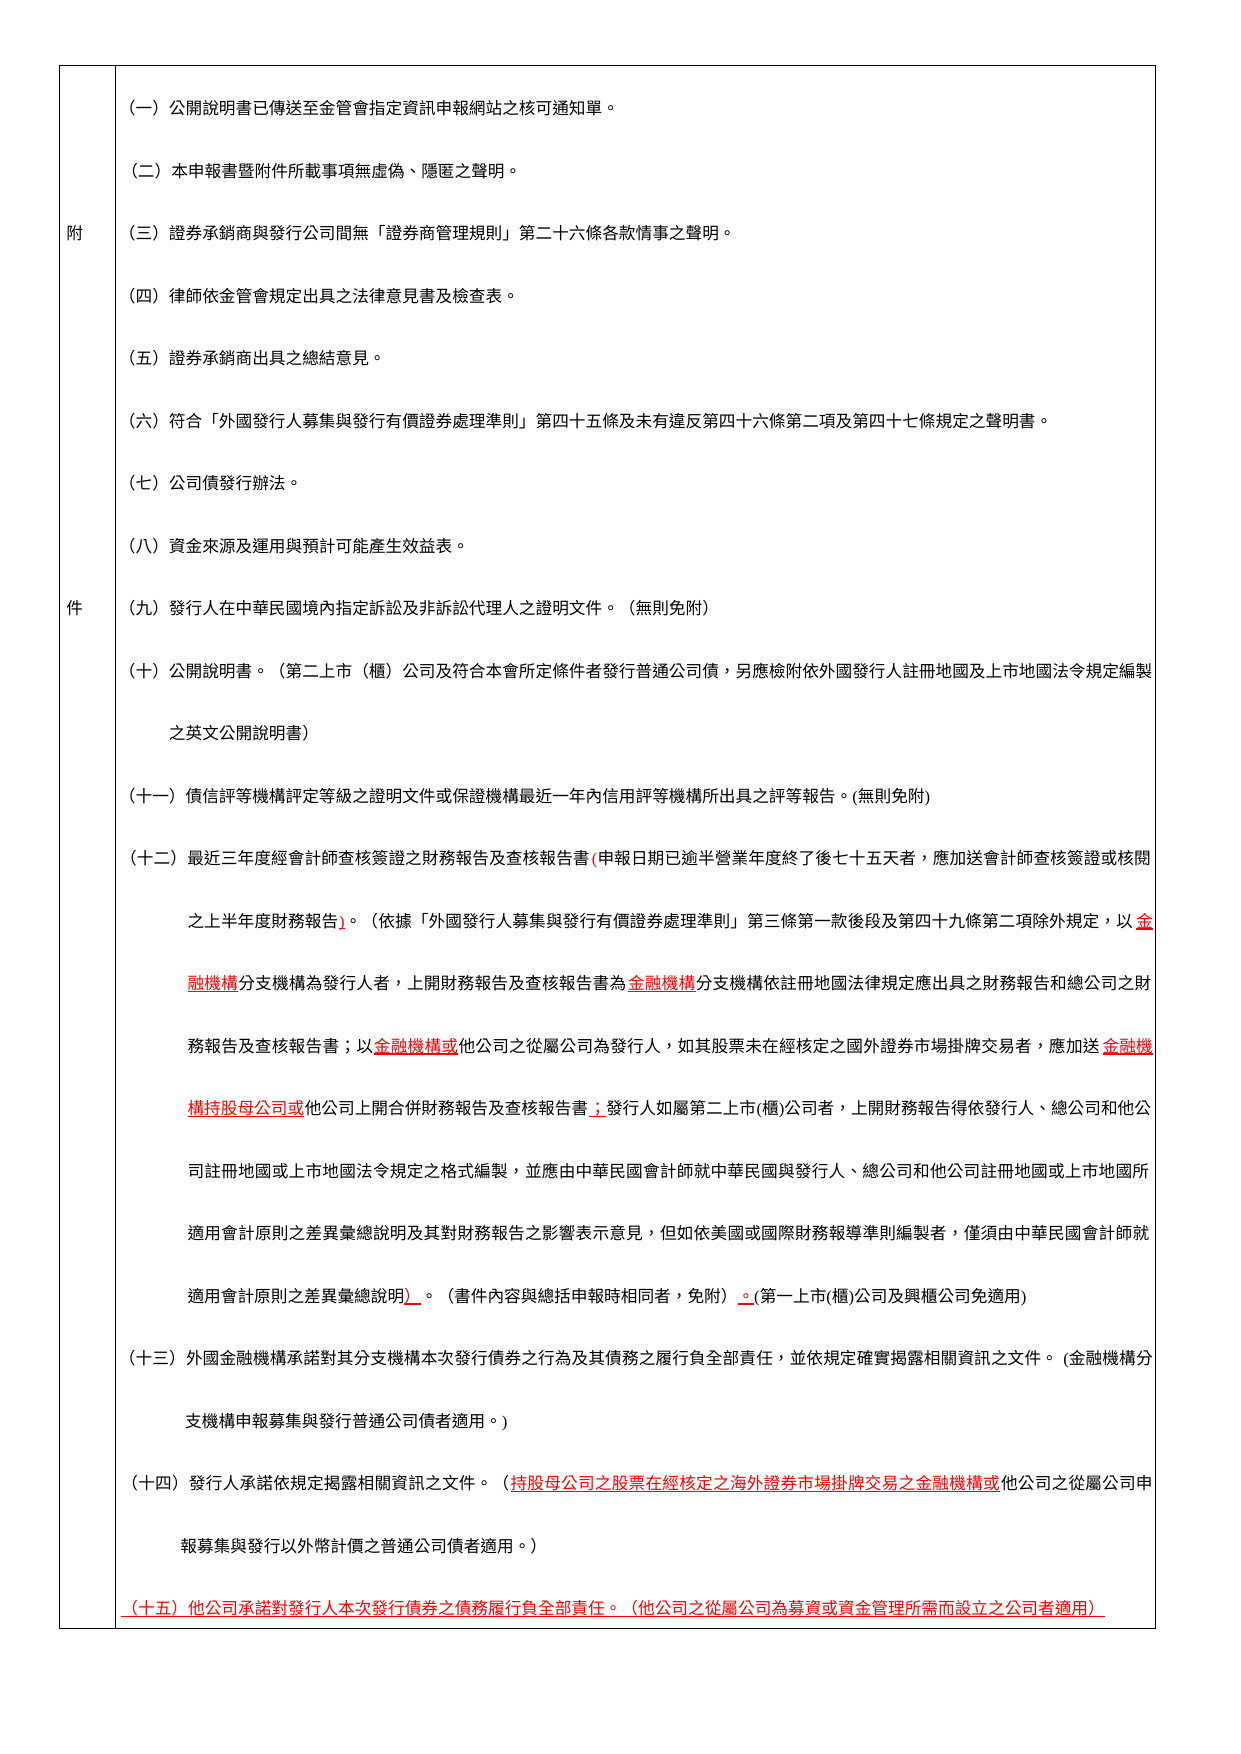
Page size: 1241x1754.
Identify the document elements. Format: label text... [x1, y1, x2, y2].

table_cell 附 件 [60, 66, 115, 1628]
table_cell （一）公開說明書已傳送至金管會指定資訊申報網站之核可通知單。 （二）本申報書暨附件所載事項無虛偽、隱匿之聲明。 （三）證券承銷商與發行公司間無「證券商管理規則」第二十六條各款情事之聲明。 （四）律師依金管會規定出具之法律意見書及檢查表。 （五）證券承銷商出具之總結意見。 （六）符合「外國發行人募集與發行有價證券處理準則」第四十五條及未有違反第四十六條第二項及第四十七條規定之聲明書。 （七）公司債發行辦法。 （八）資金來源及運用與預計可能產生效益表。 （九）發行人在中華民國境內指定訴訟及非訴訟代理人之證明文件。（無則免附） （十）公開說明書。（第二上市（櫃）公司及符合本會所定條件者發行普通公司債，另應檢附依外國發行人註冊地國及上市地國法令規定編製之英文公開說明書） （十一）債信評等機構評定等級之證明文件或保證機構最近一年內信用評等機構所出具之評等報告。(無則免附) （十二）最近三年度經會計師查核簽證之財務報告及查核報告書(申報日期已逾半營業年度終了後七十五天者，應加送會計師查核簽證或核閱之上半年度財務報告)。（依據「外國發行人募集與發行有價證券處理準則」第三條第一款後段及第四十九條第二項除外規定，以金融機構分支機構為發行人者，上開財務報告及查核報告書為金融機構分支機構依註冊地國法律規定應出具之財務報告和總公司之財務報告及查核報告書；以金融機構或他公司之從屬公司為發行人，如其股票未在經核定之國外證券市場掛牌交易者，應加送金融機構持股母公司或他公司上開合併財務報告及查核報告書；發行人如屬第二上市(櫃)公司者，上開財務報告得依發行人、總公司和他公司註冊地國或上市地國法令規定之格式編製，並應由中華民國會計師就中華民國與發行人、總公司和他公司註冊地國或上市地國所適用會計原則之差異彙總說明及其對財務報告之影響表示意見，但如依美國或國際財務報導準則編製者，僅須由中華民國會計師就適用會計原則之差異彙總說明）。（書件內容與總括申報時相同者，免附）。(第一上市(櫃)公司及興櫃公司免適用) （十三）外國金融機構承諾對其分支機構本次發行債券之行為及其債務之履行負全部責任，並依規定確實揭露相關資訊之文件。(金融機構分支機構申報募集與發行普通公司債者適用。) （十四）發行人承諾依規定揭露相關資訊之文件。（持股母公司之股票在經核定之海外證券市場掛牌交易之金融機構或他公司之從屬公司申報募集與發行以外幣計價之普通公司債者適用。） （十五）他公司承諾對發行人本次發行債券之債務履行負全部責任。（他公司之從屬公司為募資或資金管理所需而設立之公司者適用） [116, 66, 1155, 1628]
